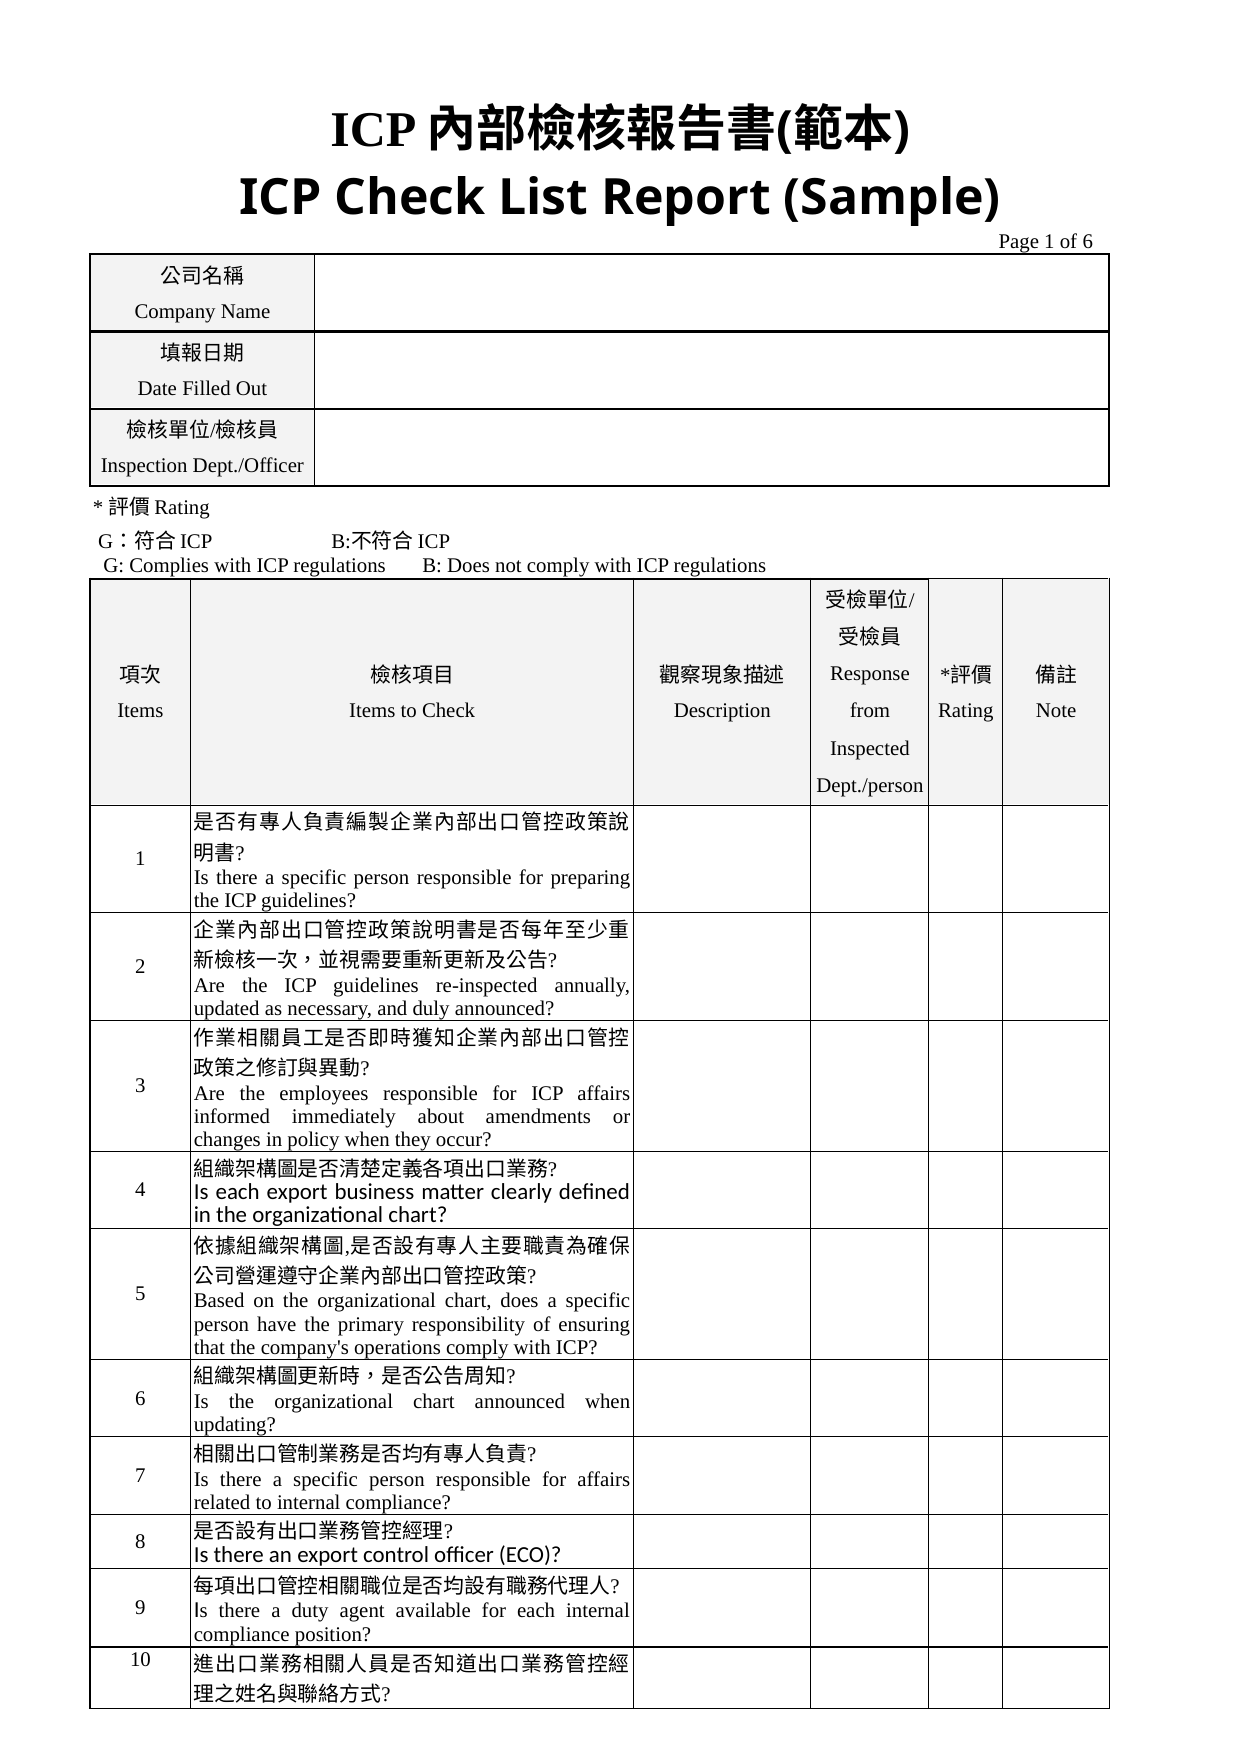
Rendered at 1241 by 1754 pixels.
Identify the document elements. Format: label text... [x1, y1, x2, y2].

table_cell 6 [91, 1360, 190, 1436]
table_cell [929, 1437, 1002, 1514]
table_cell 4 [91, 1152, 190, 1228]
table_cell [634, 913, 810, 1020]
table_cell [811, 1360, 928, 1436]
table_cell 檢核單位/檢核員 Inspection Dept./Officer [91, 410, 314, 484]
table_cell 每項出口管控相關職位是否均設有職務代理人? Is there a duty agent available for each internal compliance position? [191, 1569, 633, 1646]
table_cell [634, 1515, 810, 1568]
table_cell [634, 1152, 810, 1228]
table_cell [811, 1437, 928, 1514]
table_cell [1003, 805, 1109, 912]
table_cell [929, 806, 1002, 912]
table_cell [929, 913, 1002, 1020]
table_cell [1003, 1151, 1109, 1228]
table_cell [811, 1021, 928, 1151]
table_cell [929, 1648, 1002, 1708]
table_cell 2 [91, 913, 190, 1020]
table_cell [315, 333, 1108, 407]
table_cell [1003, 1646, 1109, 1708]
table_cell [315, 410, 1108, 484]
table_cell [811, 1569, 928, 1646]
table_cell 填報日期 Date Filled Out [91, 333, 314, 407]
table_cell 5 [91, 1229, 190, 1359]
table_cell [929, 1229, 1002, 1359]
table_cell [634, 1437, 810, 1514]
table_cell 作業相關員工是否即時獲知企業內部出口管控政策之修訂與異動? Are the employees responsible for ICP affairs informed immediately about amendments or changes in policy when they occur? [191, 1021, 633, 1151]
table_cell [1003, 1359, 1109, 1436]
table_cell [634, 1021, 810, 1151]
table_cell [811, 806, 928, 912]
table_cell 項次 Items [91, 580, 190, 804]
table_cell 受檢單位/ 受檢員 Response from Inspected Dept./person [811, 580, 928, 804]
table_cell [1003, 487, 1109, 577]
table_cell 是否有專人負責編製企業內部出口管控政策說明書? Is there a specific person responsible for preparing the ICP guidelines? [191, 806, 633, 912]
table_cell [929, 1569, 1002, 1646]
table_cell [929, 1152, 1002, 1228]
table_cell [634, 1360, 810, 1436]
table_cell [634, 1569, 810, 1646]
table_cell [929, 1360, 1002, 1436]
table_cell 3 [91, 1021, 190, 1151]
table_cell 企業內部出口管控政策說明書是否每年至少重新檢核一次，並視需要重新更新及公告? Are the ICP guidelines re-inspected annually, updated as necessary, and duly announced? [191, 913, 633, 1020]
table_cell 相關出口管制業務是否均有專人負責? Is there a specific person responsible for affairs related to internal compliance? [191, 1437, 633, 1514]
table_header [315, 255, 1108, 330]
table_cell [811, 1648, 928, 1708]
table_cell [1003, 1228, 1109, 1359]
table_cell [811, 1515, 928, 1568]
table_cell 依據組織架構圖,是否設有專人主要職責為確保公司營運遵守企業內部出口管控政策? Based on the organizational chart, does a specific person have the primary responsibility of ensuring that the company's operations comply with ICP? [191, 1229, 633, 1359]
table_cell 9 [91, 1569, 190, 1646]
table_cell 觀察現象描述 Description [634, 580, 810, 804]
table_cell [929, 1515, 1002, 1568]
table_cell [1003, 1020, 1109, 1151]
table_cell *評價 Rating [929, 579, 1002, 804]
table_cell [811, 913, 928, 1020]
table_cell [1003, 1568, 1109, 1646]
table_cell 組織架構圖是否清楚定義各項出口業務? Is each export business matter clearly defined in the organizational chart? [191, 1152, 633, 1228]
table_cell 備註 Note [1003, 578, 1109, 804]
table_cell [811, 1152, 928, 1228]
table_cell 1 [91, 806, 190, 912]
table_cell 檢核項目 Items to Check [191, 580, 633, 804]
table_cell 是否設有出口業務管控經理? Is there an export control officer (ECO)? [191, 1515, 633, 1568]
table_header 公司名稱 Company Name [91, 255, 314, 330]
table_cell 8 [91, 1515, 190, 1568]
table_cell 組織架構圖更新時，是否公告周知? Is the organizational chart announced when updating? [191, 1360, 633, 1436]
table_cell * 評價Rating G：符合ICP B:不符合ICP G: Complies with ICP regulations B: Does not comply with ICP regulations [90, 487, 1003, 577]
table_cell 7 [91, 1437, 190, 1514]
table_cell 進出口業務相關人員是否知道出口業務管控經理之姓名與聯絡方式? [191, 1648, 633, 1708]
table_cell [1003, 912, 1109, 1020]
table_cell 10 [91, 1648, 190, 1708]
table_cell [929, 1021, 1002, 1151]
table_cell [811, 1229, 928, 1359]
table_cell [634, 806, 810, 912]
table_cell [634, 1229, 810, 1359]
table_cell [1003, 1436, 1109, 1514]
table_cell [1003, 1514, 1109, 1568]
table_cell [634, 1648, 810, 1708]
